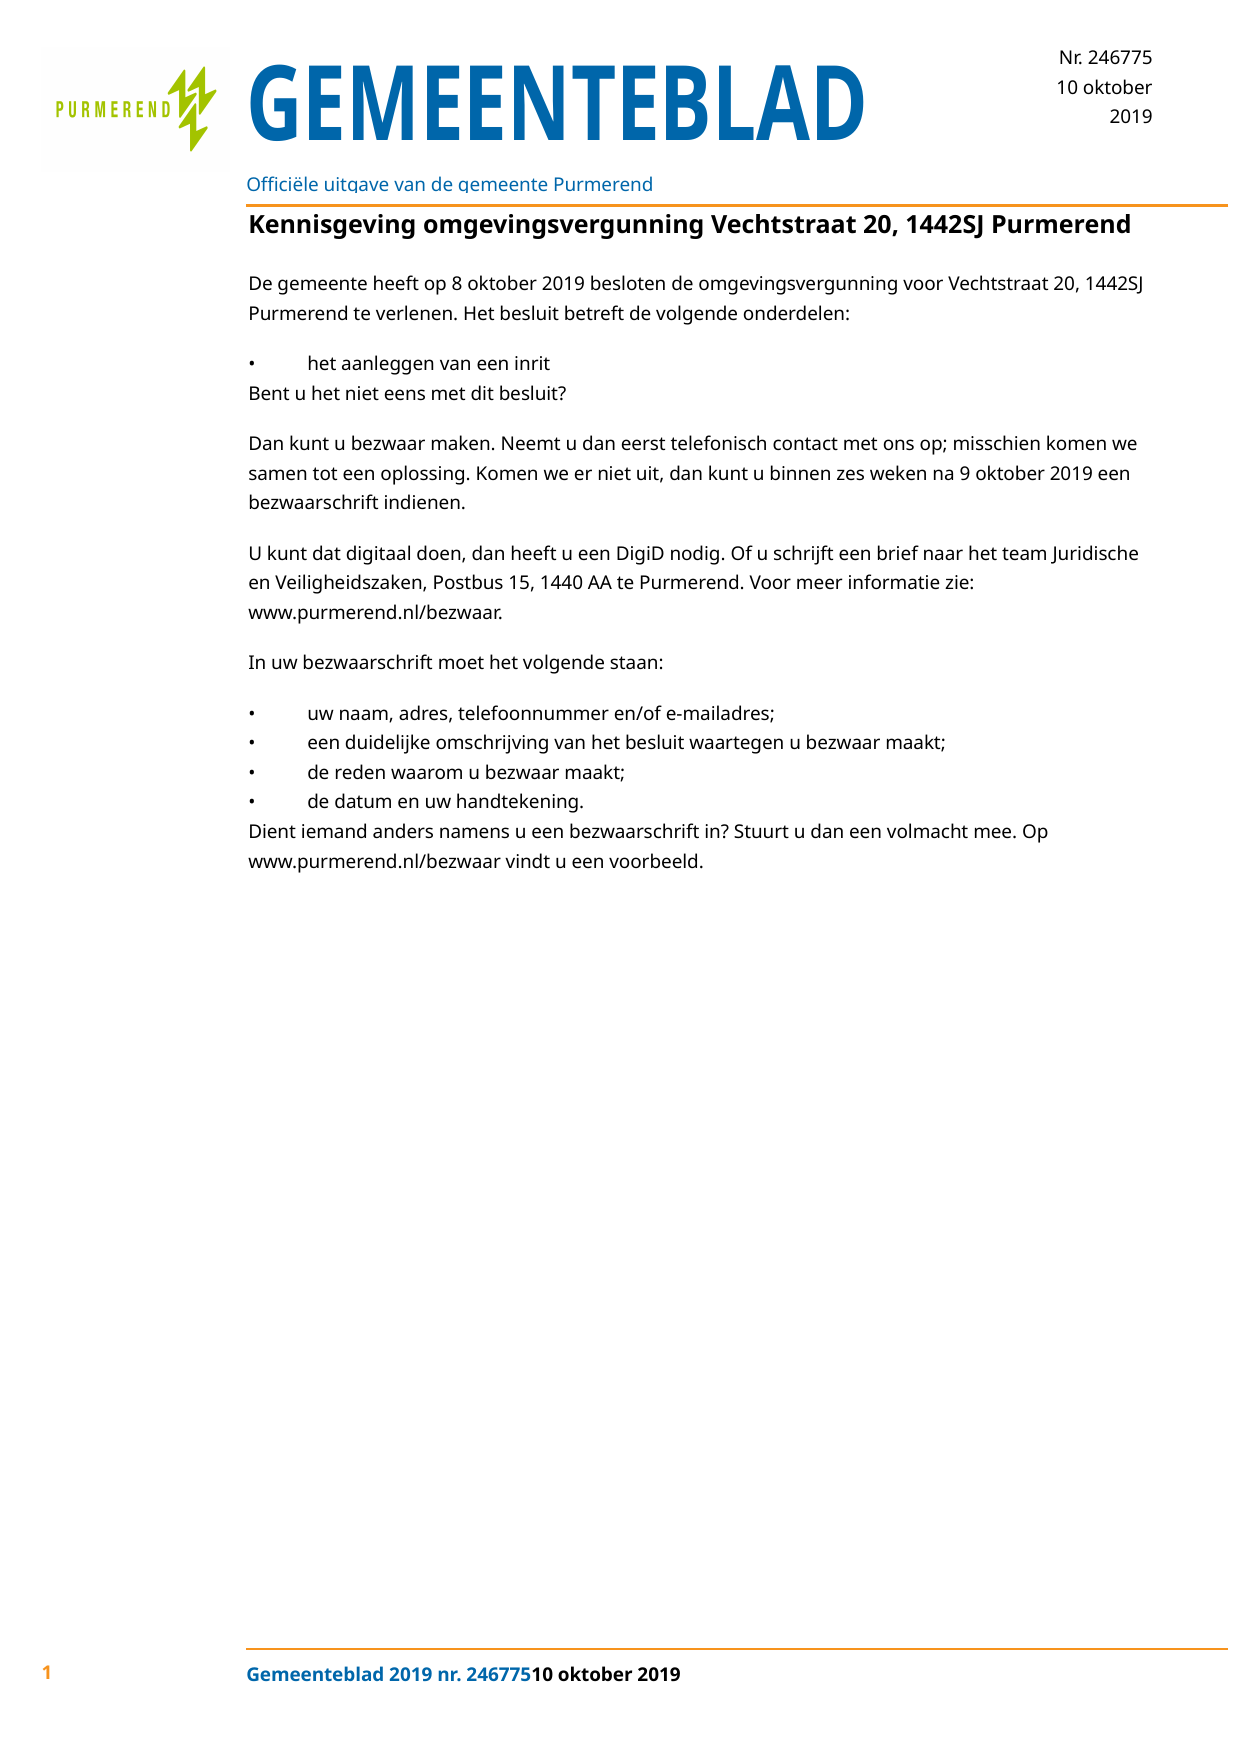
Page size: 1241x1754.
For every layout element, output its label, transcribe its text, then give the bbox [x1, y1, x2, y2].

list uw naam, adres, telefoonnummer en/of e-mailadres; [248, 700, 1152, 726]
list een duidelijke omschrijving van het besluit waartegen u bezwaar maakt; [248, 729, 1152, 755]
picture [41, 47, 231, 172]
list de reden waarom u bezwaar maakt; [248, 759, 1152, 785]
text De gemeente heeft op 8 oktober 2019 besloten de omgevingsvergunning voor Vechtstraat 20, 1442SJ Purmerend te verlenen. Het besluit betreft de volgende onderdelen: [248, 270, 1152, 326]
list de datum en uw handtekening. [248, 789, 1152, 814]
text Bent u het niet eens met dit besluit? [248, 380, 1152, 406]
text Dient iemand anders namens u een bezwaarschrift in? Stuurt u dan een volmacht mee. Op www.purmerend.nl/bezwaar vindt u een voorbeeld. [248, 818, 1152, 873]
list het aanleggen van een inrit [248, 350, 1152, 376]
text Kennisgeving omgevingsvergunning Vechtstraat 20, 1442SJ Purmerend [248, 207, 1152, 241]
text In uw bezwaarschrift moet het volgende staan: [248, 649, 1152, 675]
text U kunt dat digitaal doen, dan heeft u een DigiD nodig. Of u schrijft een brief naar het team Juridische en Veiligheidszaken, Postbus 15, 1440 AA te Purmerend. Voor meer informatie zie: www.purmerend.nl/bezwaar. [248, 540, 1152, 625]
text Dan kunt u bezwaar maken. Neemt u dan eerst telefonisch contact met ons op; misschien komen we samen tot een oplossing. Komen we er niet uit, dan kunt u binnen zes weken na 9 oktober 2019 een bezwaarschrift indienen. [248, 430, 1152, 515]
